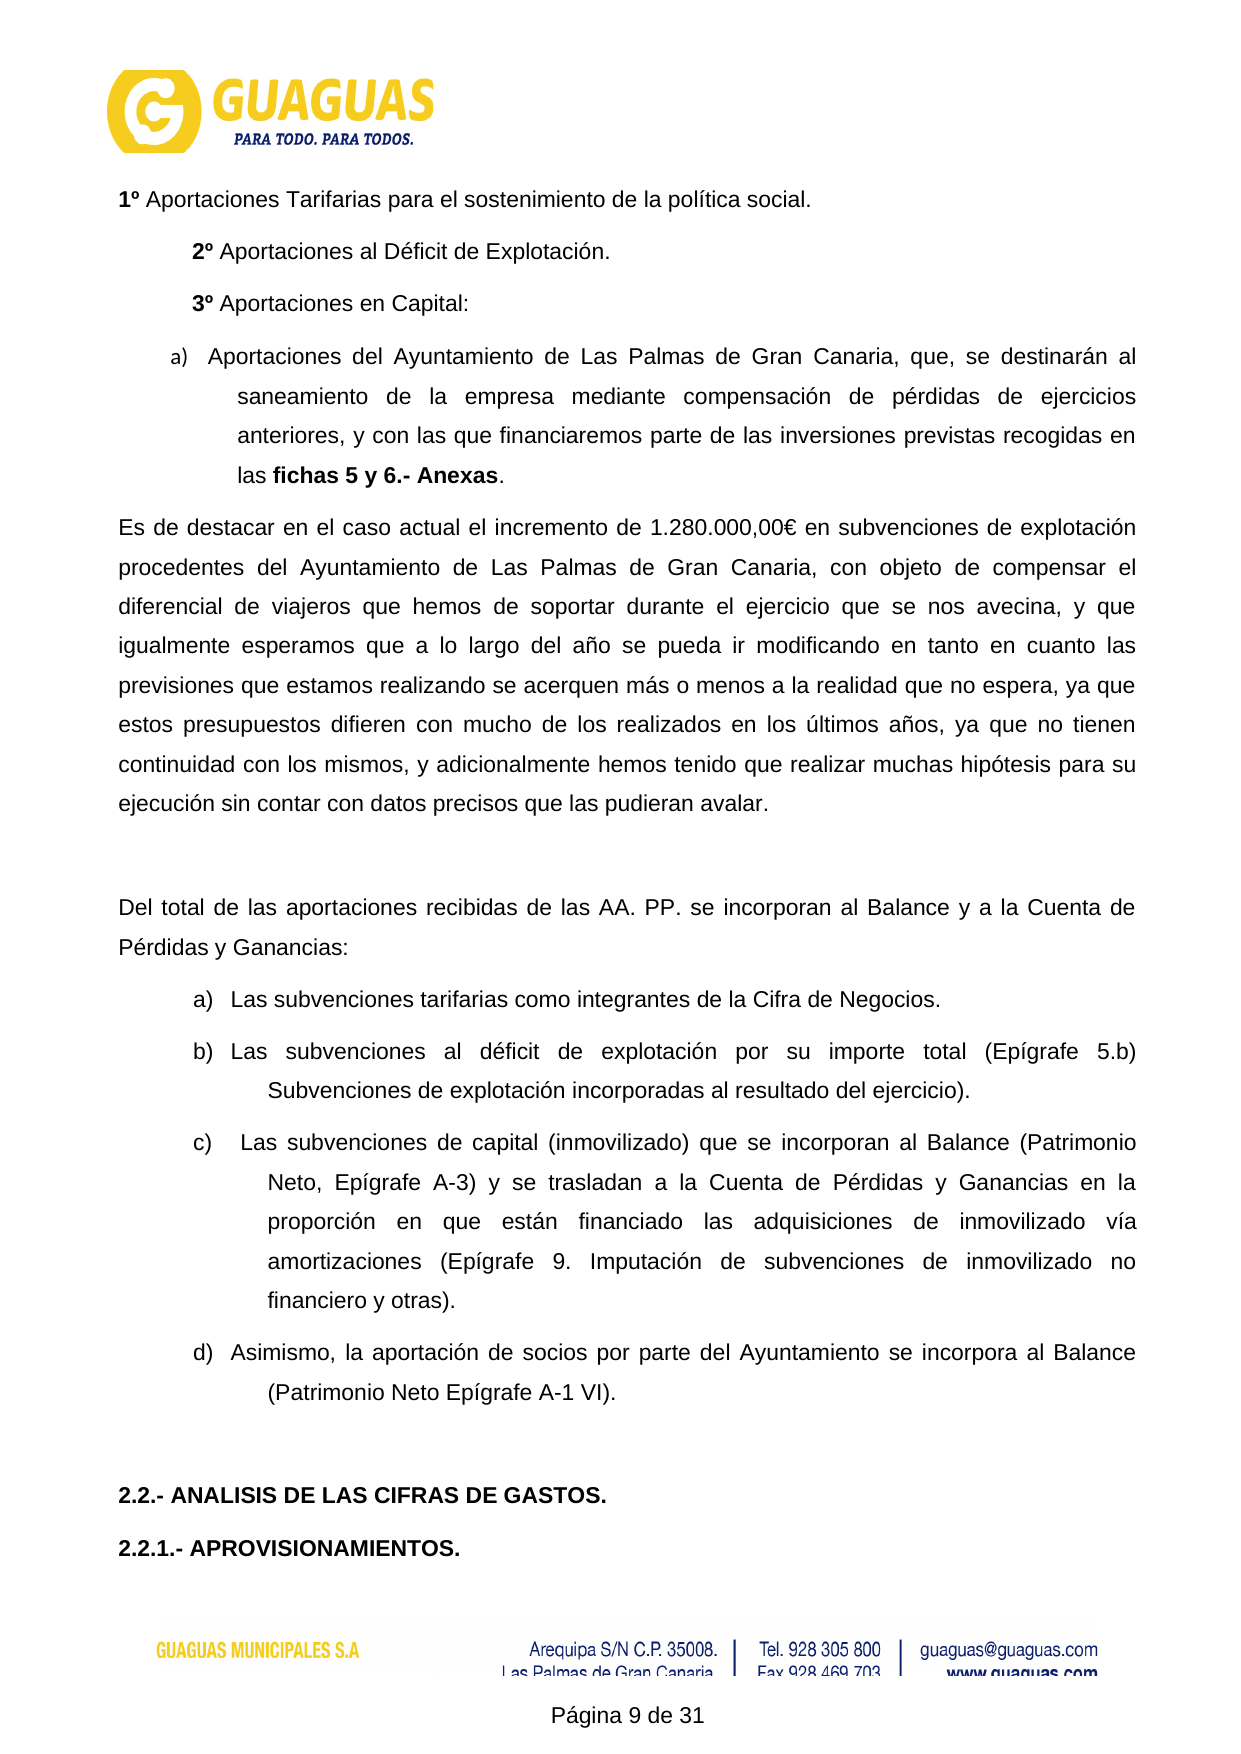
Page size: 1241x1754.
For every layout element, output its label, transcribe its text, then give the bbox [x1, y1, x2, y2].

list Las subvenciones al déficit de explotación por su importe total (Epígrafe 5.b) Subvenciones de explotación incorporadas al resultado del ejercicio). [193, 1038, 1137, 1103]
list Aportaciones del Ayuntamiento de Las Palmas de Gran Canaria, que, se destinarán al saneamiento de la empresa mediante compensación de pérdidas de ejercicios anteriores, y con las que financiaremos parte de las inversiones previstas recogidas en las fichas 5 y 6.- Anexas. [222, 342, 1137, 488]
text 3º Aportaciones en Capital: [192, 290, 1137, 316]
text Del total de las aportaciones recibidas de las AA. PP. se incorporan al Balance y a la Cuenta de Pérdidas y Ganancias: [118, 894, 1137, 960]
text Es de destacar en el caso actual el incremento de 1.280.000,00€ en subvenciones de explotación procedentes del Ayuntamiento de Las Palmas de Gran Canaria, con objeto de compensar el diferencial de viajeros que hemos de soportar durante el ejercicio que se nos avecina, y que igualmente esperamos que a lo largo del año se pueda ir modificando en tanto en cuanto las previsiones que estamos realizando se acerquen más o menos a la realidad que no espera, ya que estos presupuestos difieren con mucho de los realizados en los últimos años, ya que no tienen continuidad con los mismos, y adicionalmente hemos tenido que realizar muchas hipótesis para su ejecución sin contar con datos precisos que las pudieran avalar. [118, 514, 1137, 817]
list Las subvenciones tarifarias como integrantes de la Cifra de Negocios. [193, 986, 1137, 1012]
list Las subvenciones de capital (inmovilizado) que se incorporan al Balance (Patrimonio Neto, Epígrafe A-3) y se trasladan a la Cuenta de Pérdidas y Ganancias en la proporción en que están financiado las adquisiciones de inmovilizado vía amortizaciones (Epígrafe 9. Imputación de subvenciones de inmovilizado no financiero y otras). [193, 1129, 1137, 1313]
text 1º Aportaciones Tarifarias para el sostenimiento de la política social. [118, 186, 1137, 212]
text 2.2.1.- APROVISIONAMIENTOS. [118, 1534, 1137, 1561]
list Asimismo, la aportación de socios por parte del Ayuntamiento se incorpora al Balance (Patrimonio Neto Epígrafe A-1 VI). [193, 1339, 1137, 1405]
text 2.2.- ANALISIS DE LAS CIFRAS DE GASTOS. [118, 1482, 1137, 1509]
text 2º Aportaciones al Déficit de Explotación. [192, 238, 1137, 264]
